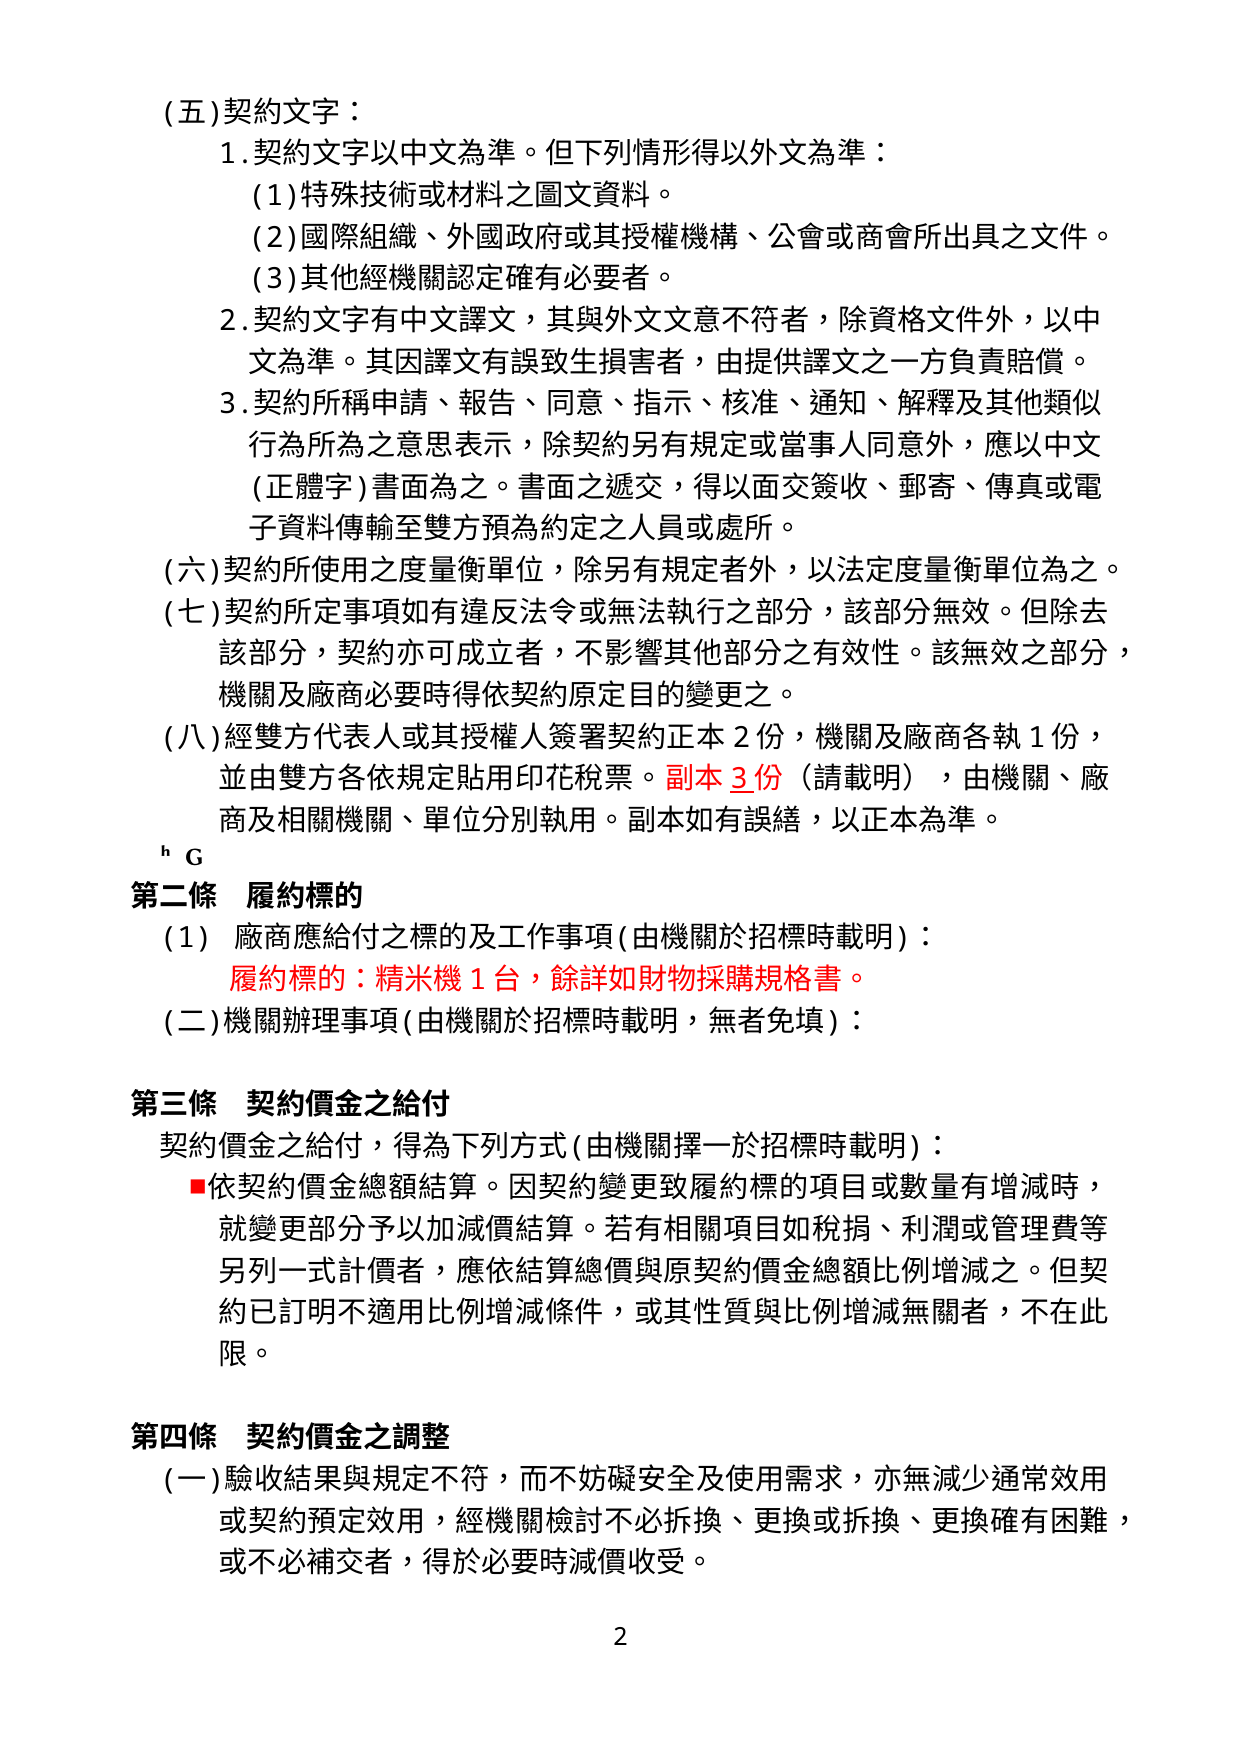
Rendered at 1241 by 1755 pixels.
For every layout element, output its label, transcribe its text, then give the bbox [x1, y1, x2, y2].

text (六)契約所使用之度量衡單位，除另有規定者外，以法定度量衡單位為之。 [159, 547, 1110, 589]
text 3.契約所稱申請、報告、同意、指示、核准、通知、解釋及其他類似行為所為之意思表示，除契約另有規定或當事人同意外，應以中文(正體字)書面為之。書面之遞交，得以面交簽收、郵寄、傳真或電子資料傳輸至雙方預為約定之人員或處所。 [218, 380, 1104, 547]
text 第二條 履約標的 [130, 873, 1110, 914]
text (3)其他經機關認定確有必要者。 [248, 255, 1110, 297]
text 履約標的：精米機1台，餘詳如財物採購規格書。 [159, 956, 1110, 998]
text (一)驗收結果與規定不符，而不妨礙安全及使用需求，亦無減少通常效用或契約預定效用，經機關檢討不必拆換、更換或拆換、更換確有困難，或不必補交者，得於必要時減價收受。 [159, 1456, 1110, 1581]
text 2.契約文字有中文譯文，其與外文文意不符者，除資格文件外，以中文為準。其因譯文有誤致生損害者，由提供譯文之一方負責賠償。 [218, 297, 1104, 380]
text (七)契約所定事項如有違反法令或無法執行之部分，該部分無效。但除去該部分，契約亦可成立者，不影響其他部分之有效性。該無效之部分，機關及廠商必要時得依契約原定目的變更之。 [159, 589, 1110, 714]
text 契約價金之給付，得為下列方式(由機關擇一於招標時載明)： [159, 1123, 1110, 1164]
text  [159, 839, 1110, 873]
text (八)經雙方代表人或其授權人簽署契約正本2份，機關及廠商各執1份，並由雙方各依規定貼用印花稅票。副本3份（請載明），由機關、廠商及相關機關、單位分別執用。副本如有誤繕，以正本為準。 [159, 714, 1110, 839]
text (1)特殊技術或材料之圖文資料。 [248, 172, 1110, 214]
text ■依契約價金總額結算。因契約變更致履約標的項目或數量有增減時，就變更部分予以加減價結算。若有相關項目如稅捐、利潤或管理費等另列一式計價者，應依結算總價與原契約價金總額比例增減之。但契約已訂明不適用比例增減條件，或其性質與比例增減無關者，不在此限。 [189, 1164, 1110, 1373]
text 第三條 契約價金之給付 [130, 1081, 1110, 1123]
list 廠商應給付之標的及工作事項(由機關於招標時載明)： [159, 914, 1110, 956]
text (五)契約文字： [159, 89, 1110, 130]
text 1.契約文字以中文為準。但下列情形得以外文為準： [218, 130, 1104, 172]
text (2)國際組織、外國政府或其授權機構、公會或商會所出具之文件。 [248, 214, 1110, 255]
text (二)機關辦理事項(由機關於招標時載明，無者免填)： [159, 998, 1110, 1039]
text 第四條 契約價金之調整 [130, 1414, 1110, 1456]
